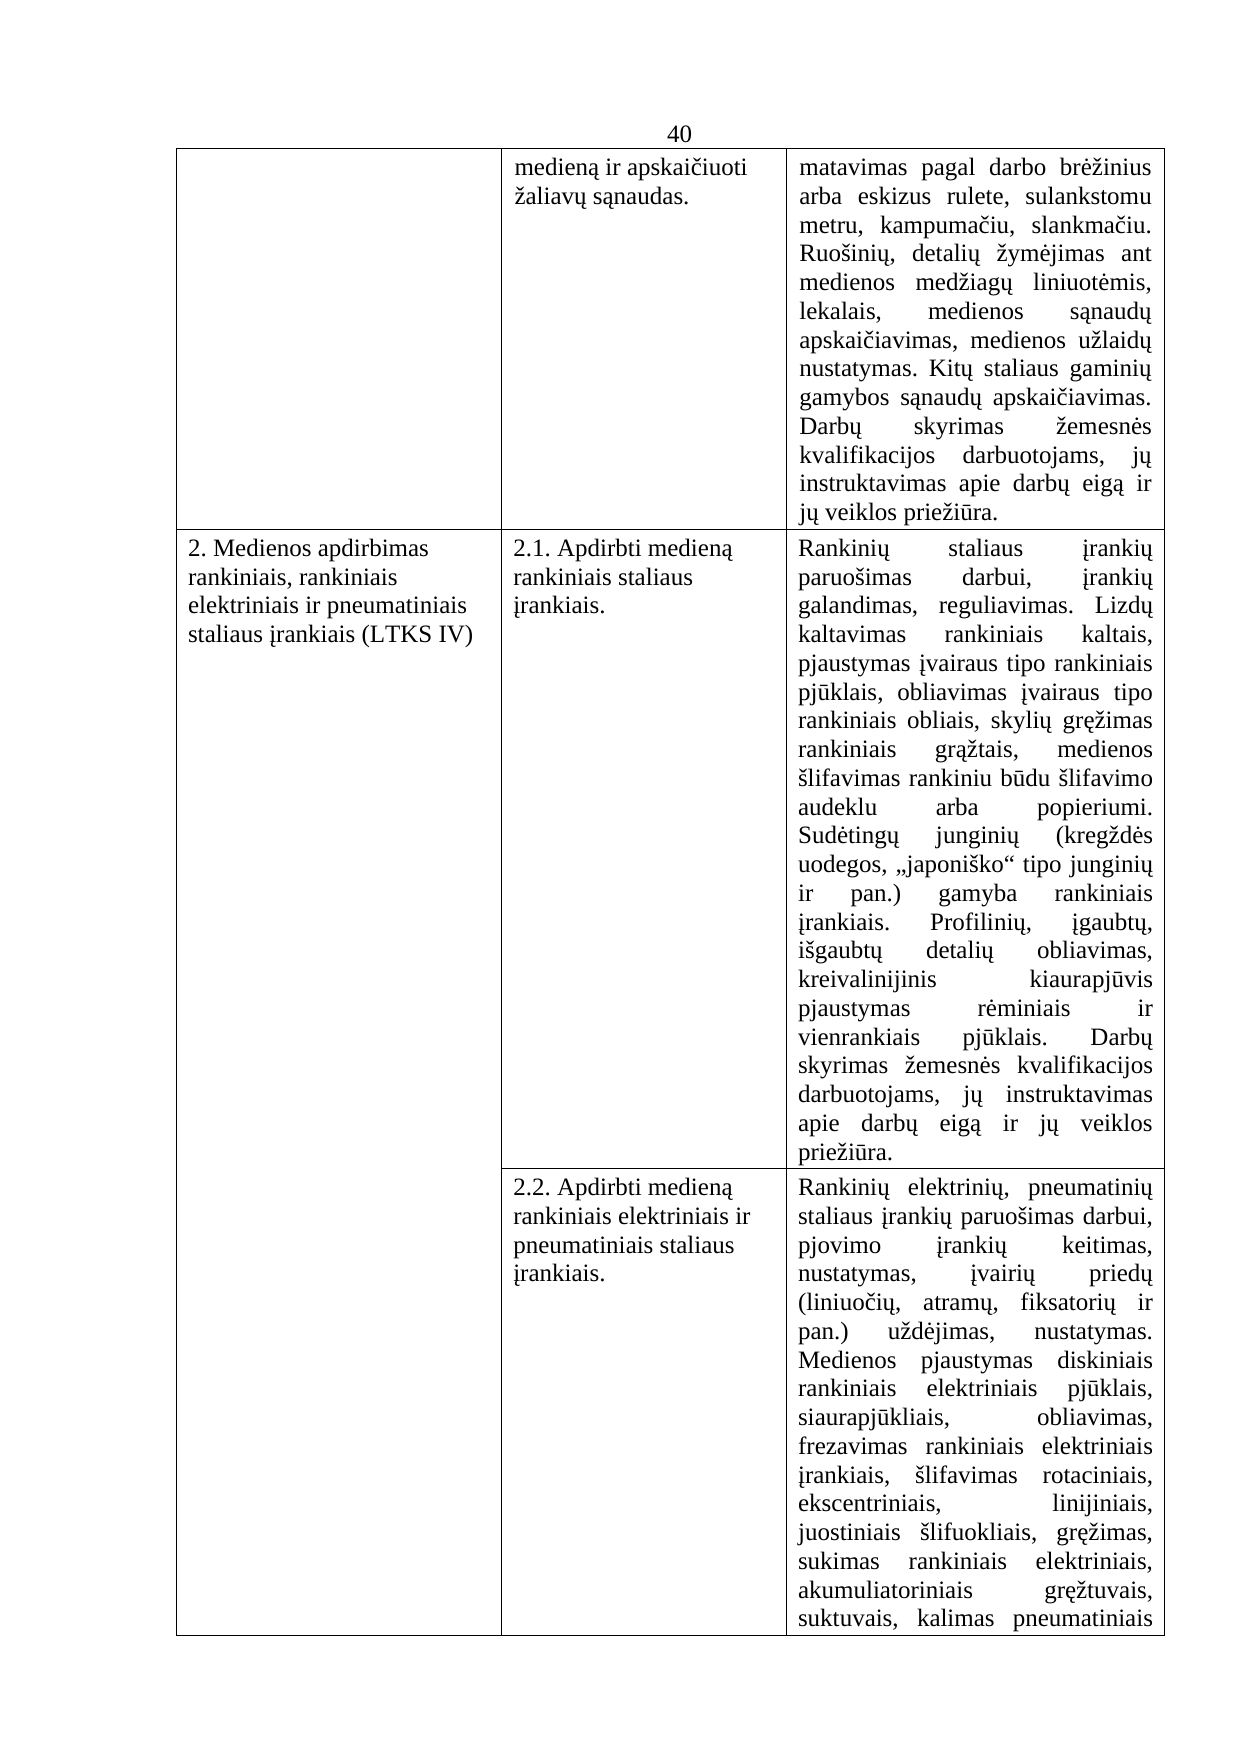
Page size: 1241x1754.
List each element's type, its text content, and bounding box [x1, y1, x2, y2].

table_cell medieną ir apskaičiuoti žaliavų sąnaudas. [502, 149, 786, 529]
table_cell Rankinių elektrinių, pneumatinių staliaus įrankių paruošimas darbui, pjovimo įrankių keitimas, nustatymas, įvairių priedų (liniuočių, atramų, fiksatorių ir pan.) uždėjimas, nustatymas. Medienos pjaustymas diskiniais rankiniais elektriniais pjūklais, siaurapjūkliais, obliavimas, frezavimas rankiniais elektriniais įrankiais, šlifavimas rotaciniais, ekscentriniais, linijiniais, juostiniais šlifuokliais, gręžimas, sukimas rankiniais elektriniais, akumuliatoriniais gręžtuvais, suktuvais, kalimas pneumatiniais [787, 1169, 1164, 1635]
table_cell matavimas pagal darbo brėžinius arba eskizus rulete, sulankstomu metru, kampumačiu, slankmačiu. Ruošinių, detalių žymėjimas ant medienos medžiagų liniuotėmis, lekalais, medienos sąnaudų apskaičiavimas, medienos užlaidų nustatymas. Kitų staliaus gaminių gamybos sąnaudų apskaičiavimas. Darbų skyrimas žemesnės kvalifikacijos darbuotojams, jų instruktavimas apie darbų eigą ir jų veiklos priežiūra. [787, 149, 1164, 529]
table_cell Rankinių staliaus įrankių paruošimas darbui, įrankių galandimas, reguliavimas. Lizdų kaltavimas rankiniais kaltais, pjaustymas įvairaus tipo rankiniais pjūklais, obliavimas įvairaus tipo rankiniais obliais, skylių gręžimas rankiniais grąžtais, medienos šlifavimas rankiniu būdu šlifavimo audeklu arba popieriumi. Sudėtingų junginių (kregždės uodegos, „japoniško“ tipo junginių ir pan.) gamyba rankiniais įrankiais. Profilinių, įgaubtų, išgaubtų detalių obliavimas, kreivalinijinis kiaurapjūvis pjaustymas rėminiais ir vienrankiais pjūklais. Darbų skyrimas žemesnės kvalifikacijos darbuotojams, jų instruktavimas apie darbų eigą ir jų veiklos priežiūra. [787, 530, 1164, 1168]
table_cell 2.2. Apdirbti medieną rankiniais elektriniais ir pneumatiniais staliaus įrankiais. [502, 1169, 786, 1635]
table_cell 2.1. Apdirbti medieną rankiniais staliaus įrankiais. [502, 530, 786, 1168]
table_cell [177, 149, 501, 529]
table_cell 2. Medienos apdirbimas rankiniais, rankiniais elektriniais ir pneumatiniais staliaus įrankiais (LTKS IV) [177, 530, 501, 1635]
